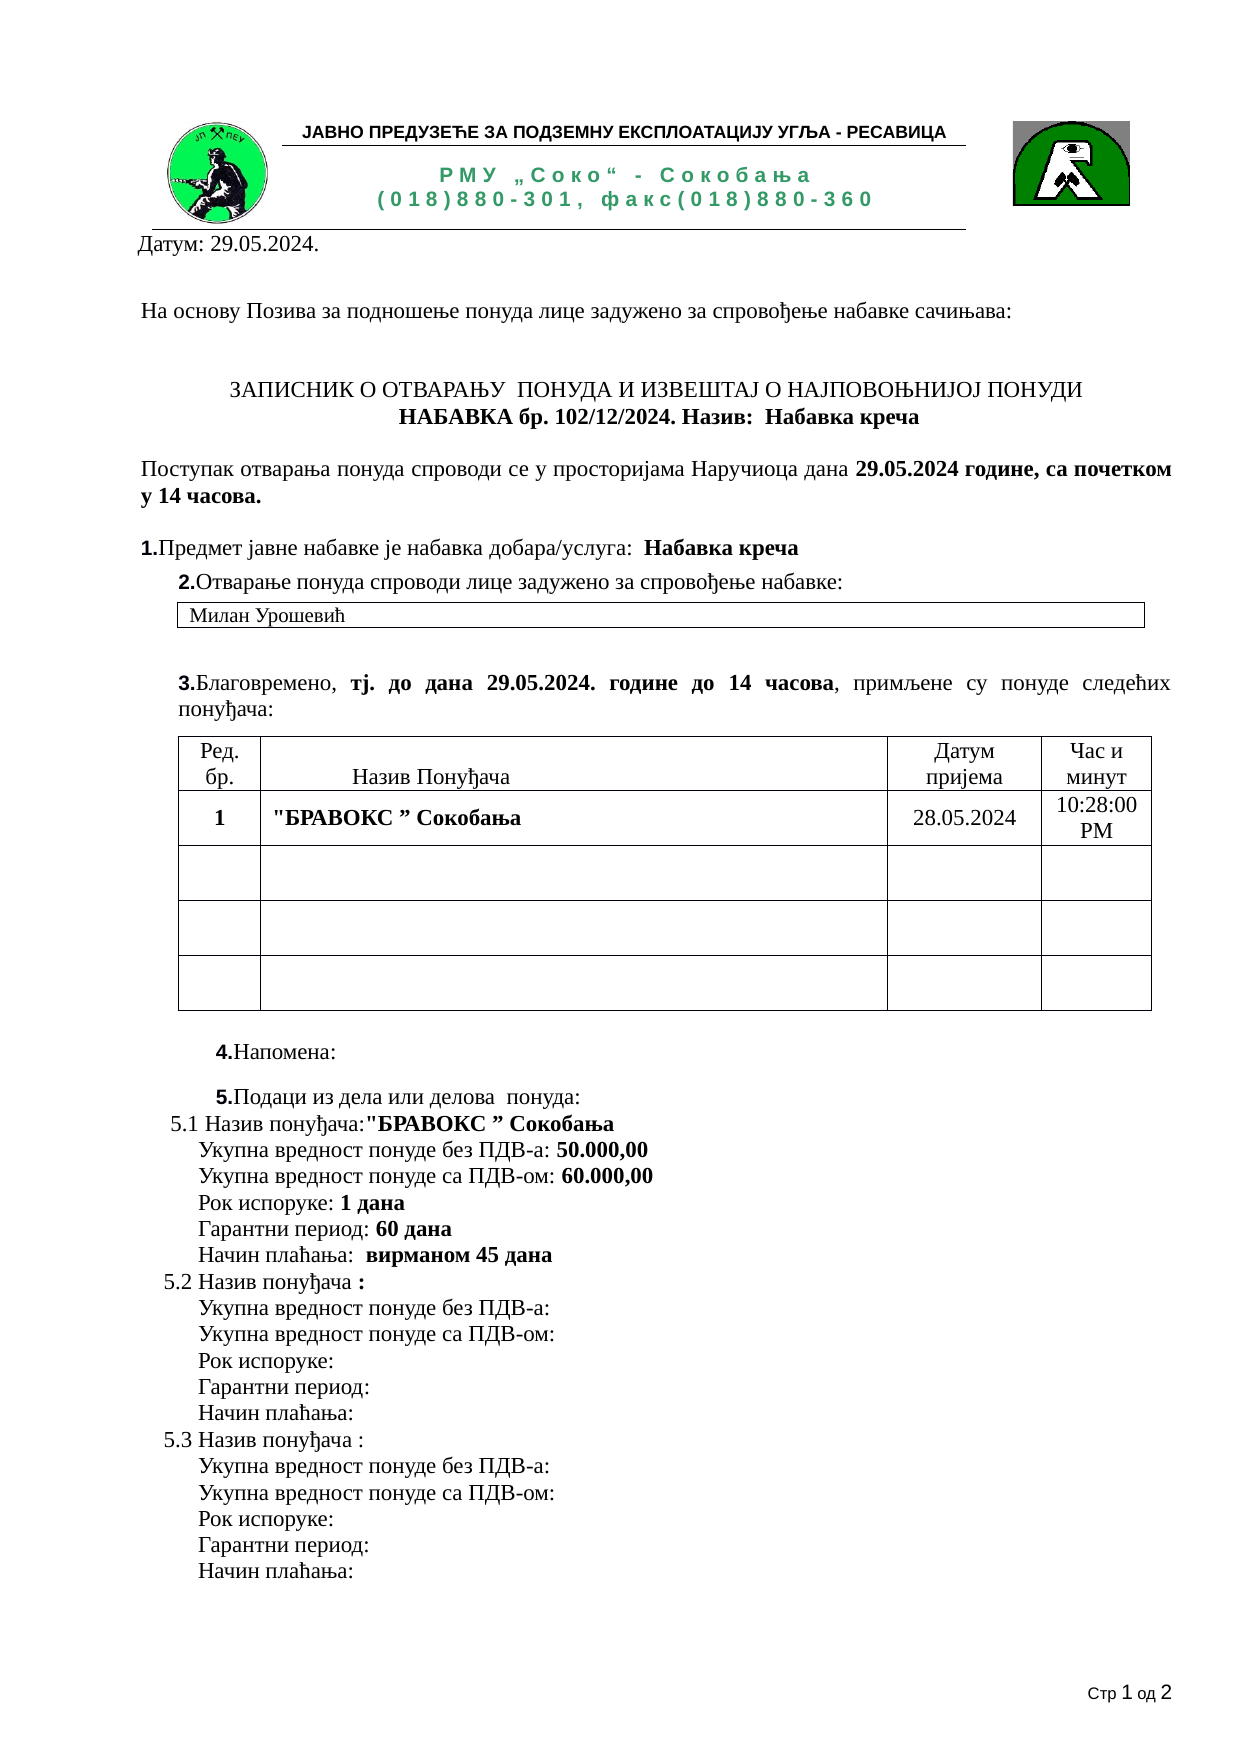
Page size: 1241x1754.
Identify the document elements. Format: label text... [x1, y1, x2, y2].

text Поступак отварања понуда спроводи се у просторијама Наручиоца дана 29.05.2024 године, са почетком у 14 часова. [141, 455, 1172, 508]
text Рок испоруке: 1 дана [141, 1189, 1172, 1215]
text Укупна вредност понуде без ПДВ-а: 50.000,00 [141, 1136, 1172, 1162]
table_cell РМУ „Соко“ - Сокобања (018)880-301, факс(018)880-360 [282, 146, 966, 229]
text Гарантни период: [141, 1531, 1172, 1558]
list Предмет јавне набавке је набавка добара/услуга: Набавка креча [141, 534, 1172, 561]
table_header [152, 122, 282, 229]
text ЗАПИСНИК О ОТВАРАЊУ ПОНУДА И ИЗВЕШТАЈ О НАЈПОВОЊНИЈОЈ ПОНУДИ [141, 376, 1172, 403]
text Начин плаћања: [141, 1558, 1172, 1584]
text Укупна вредност понуде са ПДВ-ом: [141, 1320, 1172, 1347]
table_cell [888, 956, 1041, 1010]
table_cell [179, 846, 260, 900]
text НАБАВКА бр. 102/12/2024. Назив: Набавка креча [141, 403, 1172, 429]
table_cell [1042, 846, 1151, 900]
list Подаци из дела или делова понуда: [216, 1083, 1172, 1109]
table_cell [261, 901, 887, 955]
table_cell [888, 846, 1041, 900]
text Укупна вредност понуде без ПДВ-а: [141, 1294, 1172, 1320]
list Напомена: [216, 1038, 1172, 1064]
list Отварање понуда спроводи лице задужено за спровођење набавке: [178, 568, 1172, 594]
table_header Датум пријема [888, 737, 1041, 789]
text 5.1 Назив понуђача:"БРАВОКС ” Сокобања [170, 1109, 1172, 1136]
text Рок испоруке: [141, 1347, 1172, 1373]
table_header Назив Понуђача [261, 737, 887, 789]
text Гарантни период: 60 дана [141, 1215, 1172, 1241]
table_cell "БРАВОКС ” Сокобања [261, 791, 887, 845]
table_header Час и минут [1042, 737, 1151, 789]
text 5.2 Назив понуђача : [141, 1268, 1172, 1294]
text Гарантни период: [141, 1373, 1172, 1399]
text Укупна вредност понуде без ПДВ-а: [141, 1452, 1172, 1478]
text Датум: 29.05.2024. [103, 230, 1174, 257]
text Начин плаћања: вирманом 45 дана [141, 1241, 1172, 1268]
text 5.3 Назив понуђача : [141, 1426, 1172, 1452]
text Начин плаћања: [141, 1399, 1172, 1426]
text На основу Позива за подношење понуда лице задужено за спровођење набавке сачињава: [141, 297, 1172, 324]
text Укупна вредност понуде са ПДВ-ом: 60.000,00 [141, 1162, 1172, 1189]
table_cell [261, 956, 887, 1010]
picture [1012, 121, 1130, 206]
table_cell 10:28:00 PM [1042, 791, 1151, 845]
table_cell [179, 956, 260, 1010]
text Укупна вредност понуде са ПДВ-ом: [141, 1478, 1172, 1505]
table_cell [179, 901, 260, 955]
table_header Милан Урошевић [178, 603, 1144, 627]
text Рок испоруке: [141, 1505, 1172, 1531]
table_cell [888, 901, 1041, 955]
table_header Ред. бр. [179, 737, 260, 789]
table_cell [261, 846, 887, 900]
table_cell 28.05.2024 [888, 791, 1041, 845]
list Благовремено, тј. до дана 29.05.2024. године до 14 часова, примљене су понуде следећих понуђача: [178, 669, 1172, 721]
table_cell [1042, 956, 1151, 1010]
table_cell [1042, 901, 1151, 955]
table_header [966, 122, 1177, 229]
picture [166, 121, 268, 224]
table_header ЈАВНО ПРЕДУЗЕЋЕ ЗА ПОДЗЕМНУ ЕКСПЛОАТАЦИЈУ УГЉА - РЕСАВИЦА [282, 122, 966, 144]
table_cell 1 [179, 791, 260, 845]
